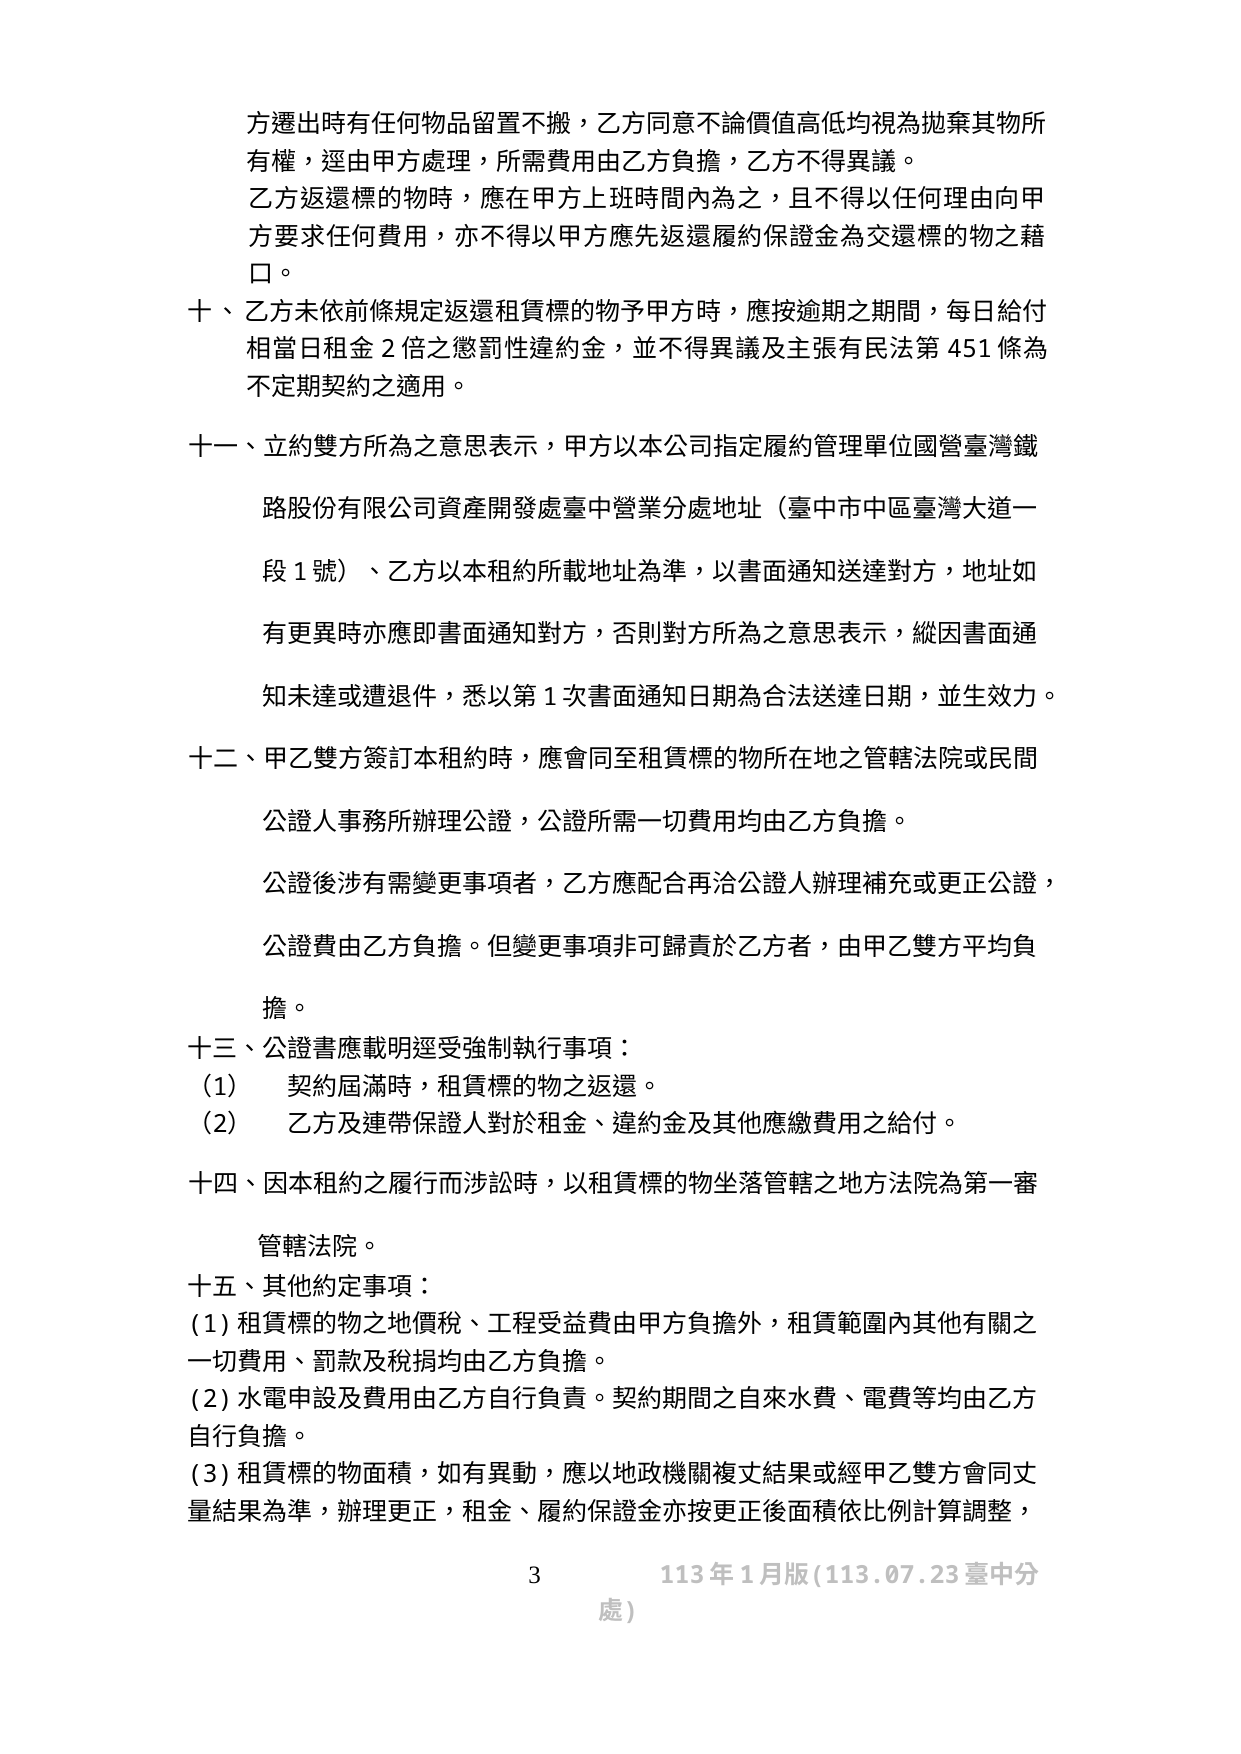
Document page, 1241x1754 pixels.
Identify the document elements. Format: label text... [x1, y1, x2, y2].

text 十二、甲乙雙方簽訂本租約時，應會同至租賃標的物所在地之管轄法院或民間公證人事務所辦理公證，公證所需一切費用均由乙方負擔。 [189, 715, 1048, 840]
list 租賃標的物面積，如有異動，應以地政機關複丈結果或經甲乙雙方會同丈量結果為準，辦理更正，租金、履約保證金亦按更正後面積依比例計算調整， [187, 1453, 1043, 1528]
list 契約屆滿時，租賃標的物之返還。 [187, 1065, 1043, 1103]
text 方遷出時有任何物品留置不搬，乙方同意不論價值高低均視為拋棄其物所有權，逕由甲方處理，所需費用由乙方負擔，乙方不得異議。 [187, 103, 1048, 178]
text 十五、其他約定事項： [187, 1265, 1048, 1303]
list 水電申設及費用由乙方自行負責。契約期間之自來水費、電費等均由乙方自行負擔。 [187, 1378, 1043, 1453]
list 租賃標的物之地價稅、工程受益費由甲方負擔外，租賃範圍內其他有關之一切費用、罰款及稅捐均由乙方負擔。 [187, 1303, 1043, 1378]
text 十三、公證書應載明逕受強制執行事項： [187, 1028, 1048, 1065]
text 十四、因本租約之履行而涉訟時，以租賃標的物坐落管轄之地方法院為第一審管轄法院。 [189, 1140, 1048, 1265]
text 公證後涉有需變更事項者，乙方應配合再洽公證人辦理補充或更正公證，公證費由乙方負擔。但變更事項非可歸責於乙方者，由甲乙雙方平均負擔。 [262, 840, 1048, 1028]
list 乙方及連帶保證人對於租金、違約金及其他應繳費用之給付。 [187, 1103, 1043, 1140]
text 十、乙方未依前條規定返還租賃標的物予甲方時，應按逾期之期間，每日給付相當日租金2倍之懲罰性違約金，並不得異議及主張有民法第451條為不定期契約之適用。 [187, 290, 1048, 403]
text 乙方返還標的物時，應在甲方上班時間內為之，且不得以任何理由向甲方要求任何費用，亦不得以甲方應先返還履約保證金為交還標的物之藉口。 [249, 178, 1048, 290]
text 十一、立約雙方所為之意思表示，甲方以本公司指定履約管理單位國營臺灣鐵路股份有限公司資產開發處臺中營業分處地址（臺中市中區臺灣大道一段1號）、乙方以本租約所載地址為準，以書面通知送達對方，地址如有更異時亦應即書面通知對方，否則對方所為之意思表示，縱因書面通知未達或遭退件，悉以第1次書面通知日期為合法送達日期，並生效力。 [189, 403, 1048, 715]
